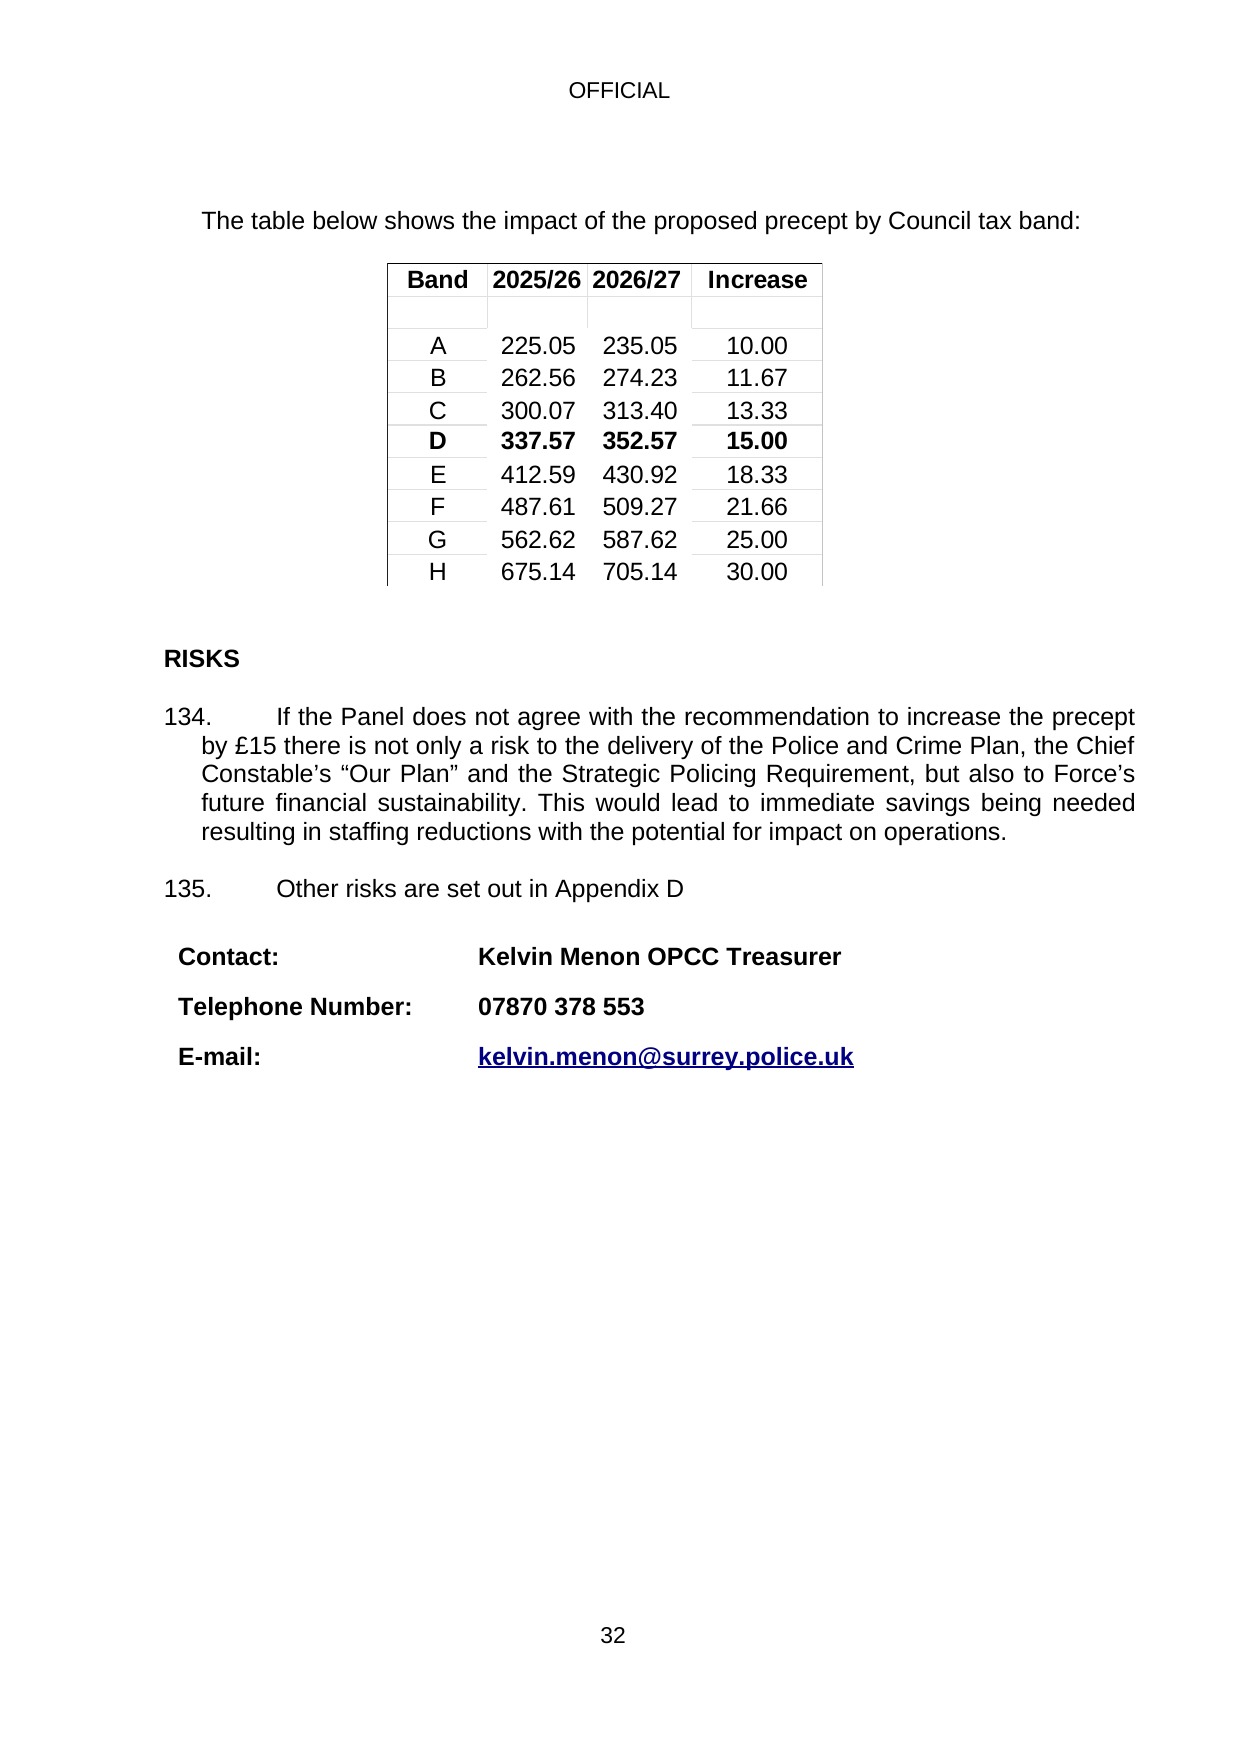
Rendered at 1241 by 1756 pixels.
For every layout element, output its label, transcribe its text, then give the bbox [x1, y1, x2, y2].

list The table below shows the impact of the proposed precept by Council tax band: [201, 206, 1122, 235]
text Contact: Kelvin Menon OPCC Treasurer [178, 942, 1122, 971]
list Other risks are set out in Appendix D [163, 874, 1137, 903]
list If the Panel does not agree with the recommendation to increase the precept by £15 there is not only a risk to the delivery of the Police and Crime Plan, the Chief Constable’s “Our Plan” and the Strategic Policing Requirement, but also to Force’s future financial sustainability. This would lead to immediate savings being needed resulting in staffing reductions with the potential for impact on operations. [163, 702, 1137, 846]
text E-mail: kelvin.menon@surrey.police.uk [178, 1041, 1122, 1070]
text Telephone Number: 07870 378 553 [178, 992, 1122, 1021]
text RISKS [163, 644, 1137, 673]
